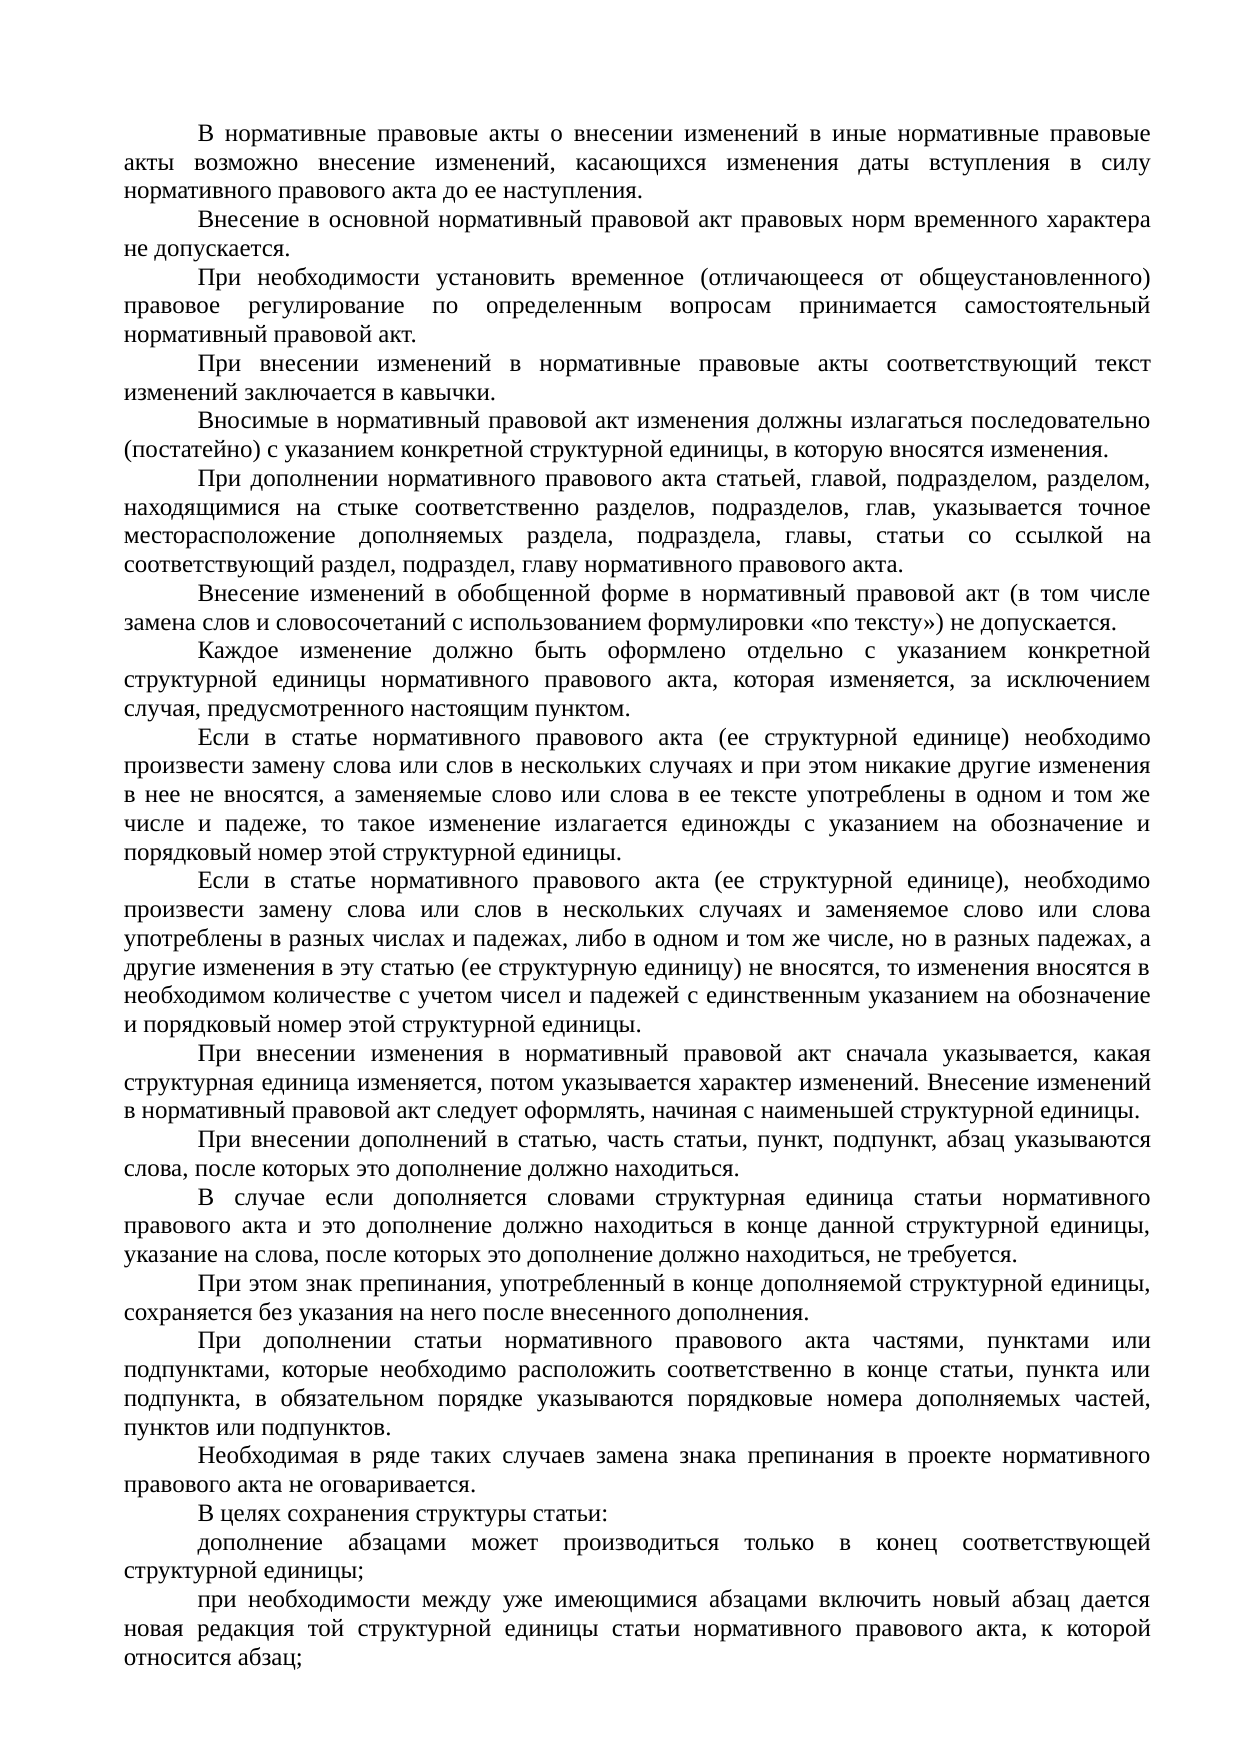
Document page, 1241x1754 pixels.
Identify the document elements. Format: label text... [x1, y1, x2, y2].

text При дополнении нормативного правового акта статьей, главой, подразделом, разделом, находящимися на стыке соответственно разделов, подразделов, глав, указывается точное месторасположение дополняемых раздела, подраздела, главы, статьи со ссылкой на соответствующий раздел, подраздел, главу нормативного правового акта. [123, 463, 1152, 578]
text при необходимости между уже имеющимися абзацами включить новый абзац дается новая редакция той структурной единицы статьи нормативного правового акта, к которой относится абзац; [123, 1584, 1152, 1671]
text Вносимые в нормативный правовой акт изменения должны излагаться последовательно (постатейно) с указанием конкретной структурной единицы, в которую вносятся изменения. [123, 406, 1152, 463]
text При внесении изменений в нормативные правовые акты соответствующий текст изменений заключается в кавычки. [123, 348, 1152, 406]
text дополнение абзацами может производиться только в конец соответствующей структурной единицы; [123, 1527, 1152, 1584]
text При внесении изменения в нормативный правовой акт сначала указывается, какая структурная единица изменяется, потом указывается характер изменений. Внесение изменений в нормативный правовой акт следует оформлять, начиная с наименьшей структурной единицы. [123, 1038, 1152, 1124]
text При этом знак препинания, употребленный в конце дополняемой структурной единицы, сохраняется без указания на него после внесенного дополнения. [123, 1268, 1152, 1326]
text В нормативные правовые акты о внесении изменений в иные нормативные правовые акты возможно внесение изменений, касающихся изменения даты вступления в силу нормативного правового акта до ее наступления. [123, 118, 1152, 204]
text Каждое изменение должно быть оформлено отдельно с указанием конкретной структурной единицы нормативного правового акта, которая изменяется, за исключением случая, предусмотренного настоящим пунктом. [123, 636, 1152, 722]
text При внесении дополнений в статью, часть статьи, пункт, подпункт, абзац указываются слова, после которых это дополнение должно находиться. [123, 1124, 1152, 1182]
text Если в статье нормативного правового акта (ее структурной единице) необходимо произвести замену слова или слов в нескольких случаях и при этом никакие другие изменения в нее не вносятся, а заменяемые слово или слова в ее тексте употреблены в одном и том же числе и падеже, то такое изменение излагается единожды с указанием на обозначение и порядковый номер этой структурной единицы. [123, 722, 1152, 866]
text В целях сохранения структуры статьи: [123, 1498, 1152, 1527]
text Внесение изменений в обобщенной форме в нормативный правовой акт (в том числе замена слов и словосочетаний с использованием формулировки «по тексту») не допускается. [123, 578, 1152, 636]
text В случае если дополняется словами структурная единица статьи нормативного правового акта и это дополнение должно находиться в конце данной структурной единицы, указание на слова, после которых это дополнение должно находиться, не требуется. [123, 1182, 1152, 1268]
text Внесение в основной нормативный правовой акт правовых норм временного характера не допускается. [123, 204, 1152, 262]
text При дополнении статьи нормативного правового акта частями, пунктами или подпунктами, которые необходимо расположить соответственно в конце статьи, пункта или подпункта, в обязательном порядке указываются порядковые номера дополняемых частей, пунктов или подпунктов. [123, 1326, 1152, 1441]
text Необходимая в ряде таких случаев замена знака препинания в проекте нормативного правового акта не оговаривается. [123, 1441, 1152, 1498]
text Если в статье нормативного правового акта (ее структурной единице), необходимо произвести замену слова или слов в нескольких случаях и заменяемое слово или слова употреблены в разных числах и падежах, либо в одном и том же числе, но в разных падежах, а другие изменения в эту статью (ее структурную единицу) не вносятся, то изменения вносятся в необходимом количестве с учетом чисел и падежей с единственным указанием на обозначение и порядковый номер этой структурной единицы. [123, 866, 1152, 1038]
text При необходимости установить временное (отличающееся от общеустановленного) правовое регулирование по определенным вопросам принимается самостоятельный нормативный правовой акт. [123, 262, 1152, 348]
